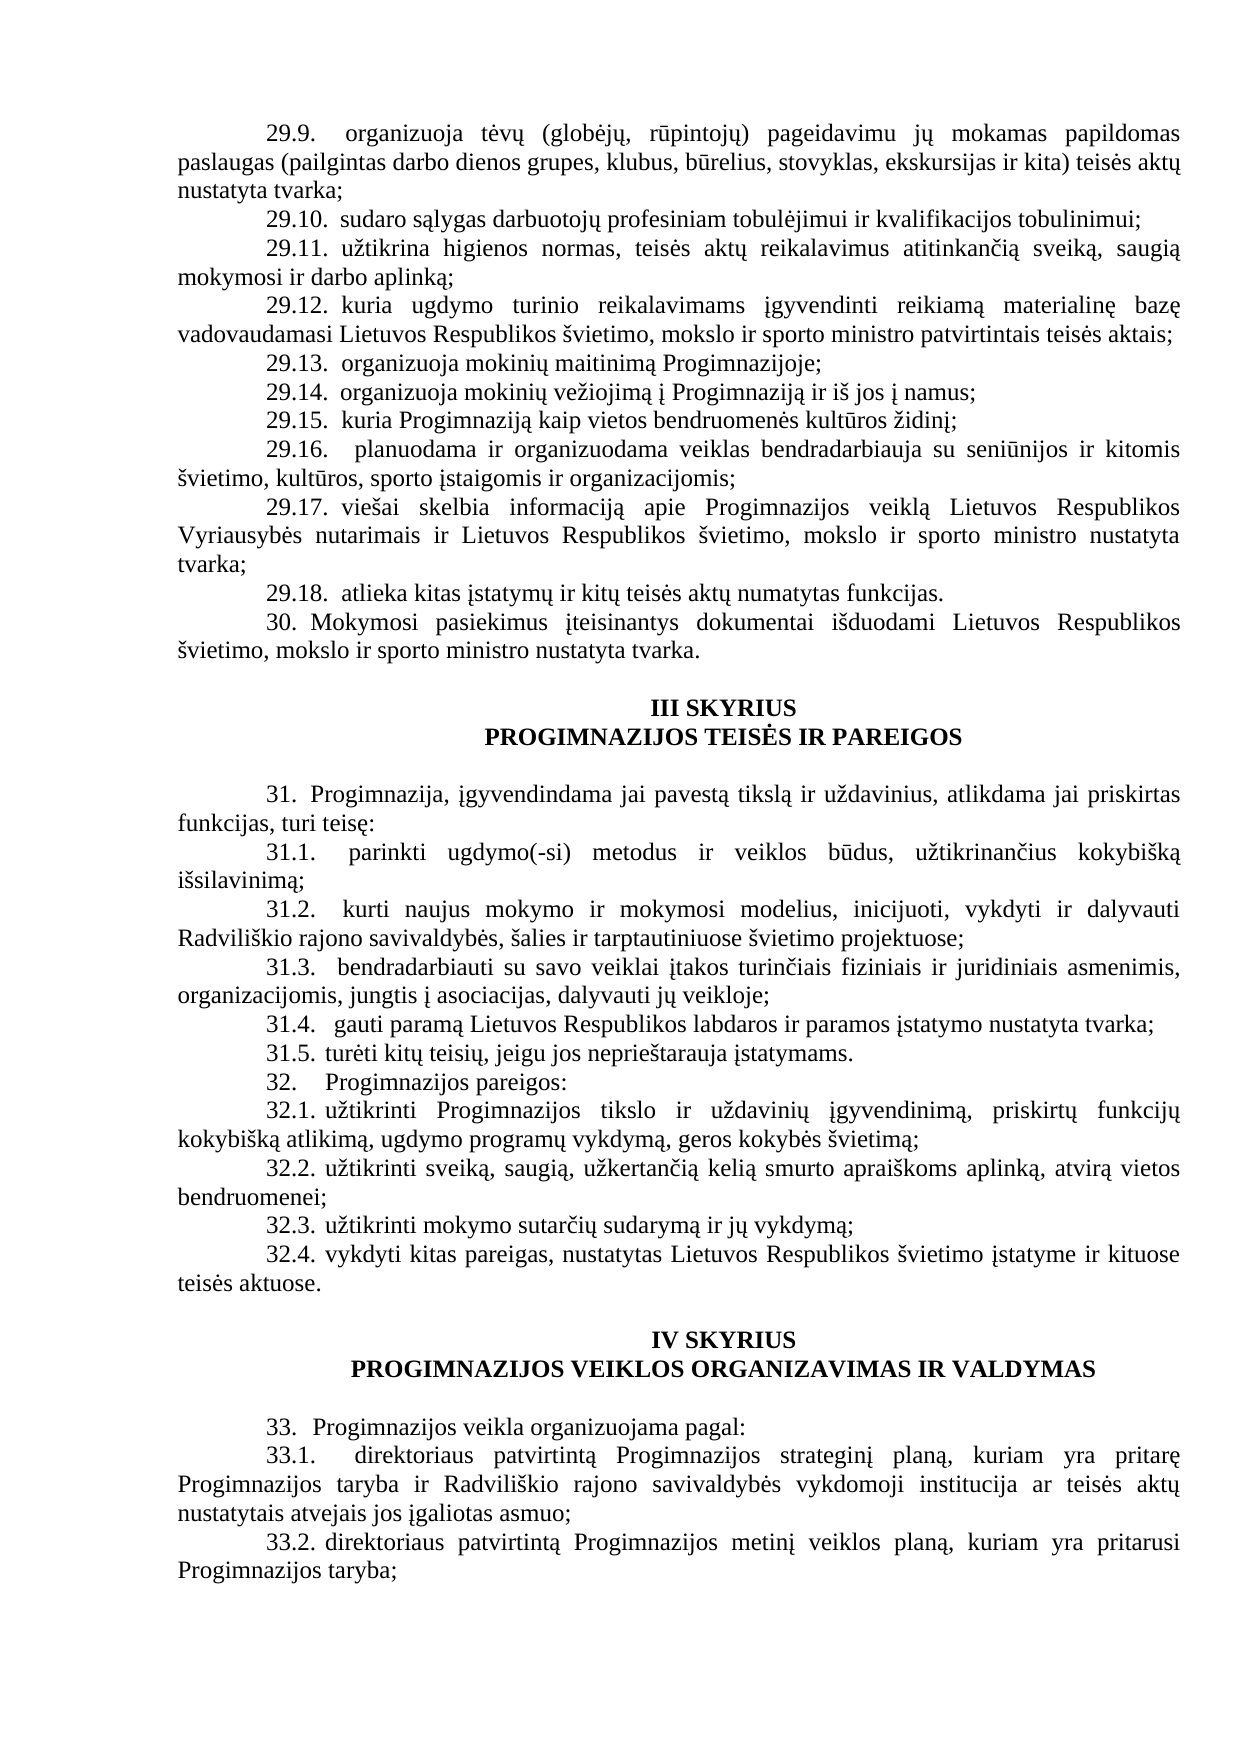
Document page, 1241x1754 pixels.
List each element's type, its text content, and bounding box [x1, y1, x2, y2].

text 31.5. turėti kitų teisių, jeigu jos neprieštarauja įstatymams. [177, 1038, 1181, 1067]
text 29.16. planuodama ir organizuodama veiklas bendradarbiauja su seniūnijos ir kitomis švietimo, kultūros, sporto įstaigomis ir organizacijomis; [177, 434, 1181, 492]
text 33.2. direktoriaus patvirtintą Progimnazijos metinį veiklos planą, kuriam yra pritarusi Progimnazijos taryba; [177, 1527, 1181, 1584]
text 33. Progimnazijos veikla organizuojama pagal: [177, 1412, 1181, 1441]
text 32.4. vykdyti kitas pareigas, nustatytas Lietuvos Respublikos švietimo įstatyme ir kituose teisės aktuose. [177, 1239, 1181, 1297]
text 31. Progimnazija, įgyvendindama jai pavestą tikslą ir uždavinius, atlikdama jai priskirtas funkcijas, turi teisę: [177, 779, 1181, 837]
text PROGIMNAZIJOS TEISĖS IR PAREIGOS [266, 722, 1181, 751]
text 31.4. gauti paramą Lietuvos Respublikos labdaros ir paramos įstatymo nustatyta tvarka; [177, 1009, 1181, 1038]
text 29.9. organizuoja tėvų (globėjų, rūpintojų) pageidavimu jų mokamas papildomas paslaugas (pailgintas darbo dienos grupes, klubus, būrelius, stovyklas, ekskursijas ir kita) teisės aktų nustatyta tvarka; [177, 118, 1181, 204]
text 33.1. direktoriaus patvirtintą Progimnazijos strateginį planą, kuriam yra pritarę Progimnazijos taryba ir Radviliškio rajono savivaldybės vykdomoji institucija ar teisės aktų nustatytais atvejais jos įgaliotas asmuo; [177, 1441, 1181, 1527]
text 29.10. sudaro sąlygas darbuotojų profesiniam tobulėjimui ir kvalifikacijos tobulinimui; [177, 204, 1181, 233]
text 29.11. užtikrina higienos normas, teisės aktų reikalavimus atitinkančią sveiką, saugią mokymosi ir darbo aplinką; [177, 233, 1181, 291]
text PROGIMNAZIJOS VEIKLOS ORGANIZAVIMAS IR VALDYMAS [266, 1354, 1181, 1383]
text IV SKYRIUS [266, 1326, 1181, 1354]
text III SKYRIUS [266, 693, 1181, 722]
text 29.14. organizuoja mokinių vežiojimą į Progimnaziją ir iš jos į namus; [177, 377, 1181, 406]
text 29.12. kuria ugdymo turinio reikalavimams įgyvendinti reikiamą materialinę bazę vadovaudamasi Lietuvos Respublikos švietimo, mokslo ir sporto ministro patvirtintais teisės aktais; [177, 291, 1181, 348]
text 31.3. bendradarbiauti su savo veiklai įtakos turinčiais fiziniais ir juridiniais asmenimis, organizacijomis, jungtis į asociacijas, dalyvauti jų veikloje; [177, 952, 1181, 1009]
text 29.15. kuria Progimnaziją kaip vietos bendruomenės kultūros židinį; [177, 406, 1181, 434]
text 32.3. užtikrinti mokymo sutarčių sudarymą ir jų vykdymą; [177, 1211, 1181, 1239]
text 32. Progimnazijos pareigos: [177, 1067, 1181, 1096]
text 32.1. užtikrinti Progimnazijos tikslo ir uždavinių įgyvendinimą, priskirtų funkcijų kokybišką atlikimą, ugdymo programų vykdymą, geros kokybės švietimą; [177, 1096, 1181, 1153]
text 31.2. kurti naujus mokymo ir mokymosi modelius, inicijuoti, vykdyti ir dalyvauti Radviliškio rajono savivaldybės, šalies ir tarptautiniuose švietimo projektuose; [177, 894, 1181, 952]
text 29.18. atlieka kitas įstatymų ir kitų teisės aktų numatytas funkcijas. [177, 578, 1181, 607]
text 30. Mokymosi pasiekimus įteisinantys dokumentai išduodami Lietuvos Respublikos švietimo, mokslo ir sporto ministro nustatyta tvarka. [177, 607, 1181, 664]
text 31.1. parinkti ugdymo(-si) metodus ir veiklos būdus, užtikrinančius kokybišką išsilavinimą; [177, 837, 1181, 894]
text 29.13. organizuoja mokinių maitinimą Progimnazijoje; [177, 348, 1181, 377]
text 32.2. užtikrinti sveiką, saugią, užkertančią kelią smurto apraiškoms aplinką, atvirą vietos bendruomenei; [177, 1153, 1181, 1211]
text 29.17. viešai skelbia informaciją apie Progimnazijos veiklą Lietuvos Respublikos Vyriausybės nutarimais ir Lietuvos Respublikos švietimo, mokslo ir sporto ministro nustatyta tvarka; [177, 492, 1181, 578]
